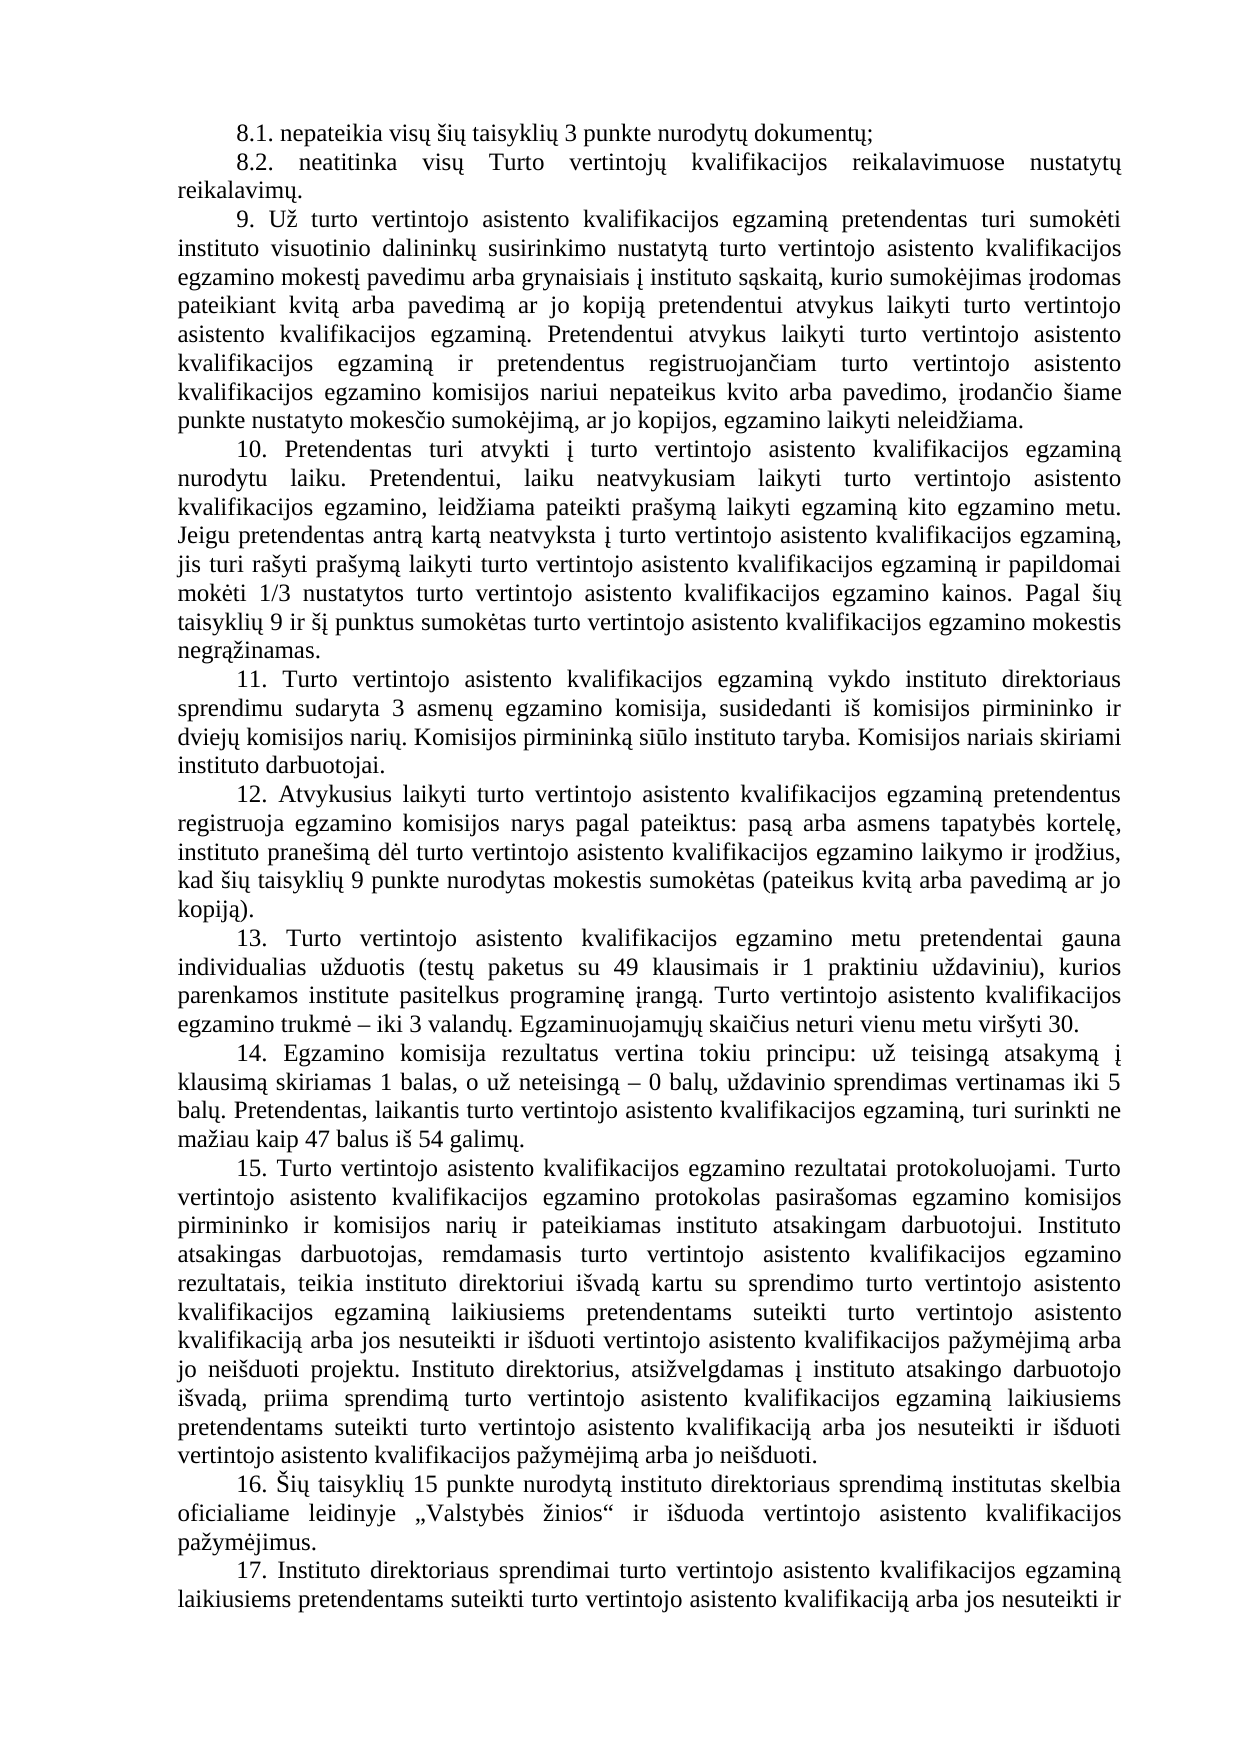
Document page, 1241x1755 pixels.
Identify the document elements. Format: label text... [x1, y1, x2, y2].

text 14. Egzamino komisija rezultatus vertina tokiu principu: už teisingą atsakymą į klausimą skiriamas 1 balas, o už neteisingą – 0 balų, uždavinio sprendimas vertinamas iki 5 balų. Pretendentas, laikantis turto vertintojo asistento kvalifikacijos egzaminą, turi surinkti ne mažiau kaip 47 balus iš 54 galimų. [177, 1038, 1122, 1153]
text 13. Turto vertintojo asistento kvalifikacijos egzamino metu pretendentai gauna individualias užduotis (testų paketus su 49 klausimais ir 1 praktiniu uždaviniu), kurios parenkamos institute pasitelkus programinę įrangą. Turto vertintojo asistento kvalifikacijos egzamino trukmė – iki 3 valandų. Egzaminuojamųjų skaičius neturi vienu metu viršyti 30. [177, 923, 1122, 1038]
text 16. Šių taisyklių 15 punkte nurodytą instituto direktoriaus sprendimą institutas skelbia oficialiame leidinyje „Valstybės žinios“ ir išduoda vertintojo asistento kvalifikacijos pažymėjimus. [177, 1469, 1122, 1556]
text 9. Už turto vertintojo asistento kvalifikacijos egzaminą pretendentas turi sumokėti instituto visuotinio dalininkų susirinkimo nustatytą turto vertintojo asistento kvalifikacijos egzamino mokestį pavedimu arba grynaisiais į instituto sąskaitą, kurio sumokėjimas įrodomas pateikiant kvitą arba pavedimą ar jo kopiją pretendentui atvykus laikyti turto vertintojo asistento kvalifikacijos egzaminą. Pretendentui atvykus laikyti turto vertintojo asistento kvalifikacijos egzaminą ir pretendentus registruojančiam turto vertintojo asistento kvalifikacijos egzamino komisijos nariui nepateikus kvito arba pavedimo, įrodančio šiame punkte nustatyto mokesčio sumokėjimą, ar jo kopijos, egzamino laikyti neleidžiama. [177, 204, 1122, 434]
text 11. Turto vertintojo asistento kvalifikacijos egzaminą vykdo instituto direktoriaus sprendimu sudaryta 3 asmenų egzamino komisija, susidedanti iš komisijos pirmininko ir dviejų komisijos narių. Komisijos pirmininką siūlo instituto taryba. Komisijos nariais skiriami instituto darbuotojai. [177, 664, 1122, 779]
text 17. Instituto direktoriaus sprendimai turto vertintojo asistento kvalifikacijos egzaminą laikiusiems pretendentams suteikti turto vertintojo asistento kvalifikaciją arba jos nesuteikti ir [177, 1556, 1122, 1613]
text 10. Pretendentas turi atvykti į turto vertintojo asistento kvalifikacijos egzaminą nurodytu laiku. Pretendentui, laiku neatvykusiam laikyti turto vertintojo asistento kvalifikacijos egzamino, leidžiama pateikti prašymą laikyti egzaminą kito egzamino metu. Jeigu pretendentas antrą kartą neatvyksta į turto vertintojo asistento kvalifikacijos egzaminą, jis turi rašyti prašymą laikyti turto vertintojo asistento kvalifikacijos egzaminą ir papildomai mokėti 1/3 nustatytos turto vertintojo asistento kvalifikacijos egzamino kainos. Pagal šių taisyklių 9 ir šį punktus sumokėtas turto vertintojo asistento kvalifikacijos egzamino mokestis negrąžinamas. [177, 434, 1122, 664]
text 15. Turto vertintojo asistento kvalifikacijos egzamino rezultatai protokoluojami. Turto vertintojo asistento kvalifikacijos egzamino protokolas pasirašomas egzamino komisijos pirmininko ir komisijos narių ir pateikiamas instituto atsakingam darbuotojui. Instituto atsakingas darbuotojas, remdamasis turto vertintojo asistento kvalifikacijos egzamino rezultatais, teikia instituto direktoriui išvadą kartu su sprendimo turto vertintojo asistento kvalifikacijos egzaminą laikiusiems pretendentams suteikti turto vertintojo asistento kvalifikaciją arba jos nesuteikti ir išduoti vertintojo asistento kvalifikacijos pažymėjimą arba jo neišduoti projektu. Instituto direktorius, atsižvelgdamas į instituto atsakingo darbuotojo išvadą, priima sprendimą turto vertintojo asistento kvalifikacijos egzaminą laikiusiems pretendentams suteikti turto vertintojo asistento kvalifikaciją arba jos nesuteikti ir išduoti vertintojo asistento kvalifikacijos pažymėjimą arba jo neišduoti. [177, 1153, 1122, 1469]
text 12. Atvykusius laikyti turto vertintojo asistento kvalifikacijos egzaminą pretendentus registruoja egzamino komisijos narys pagal pateiktus: pasą arba asmens tapatybės kortelę, instituto pranešimą dėl turto vertintojo asistento kvalifikacijos egzamino laikymo ir įrodžius, kad šių taisyklių 9 punkte nurodytas mokestis sumokėtas (pateikus kvitą arba pavedimą ar jo kopiją). [177, 779, 1122, 923]
text 8.1. nepateikia visų šių taisyklių 3 punkte nurodytų dokumentų; [177, 118, 1122, 147]
text 8.2. neatitinka visų Turto vertintojų kvalifikacijos reikalavimuose nustatytų reikalavimų. [177, 147, 1122, 204]
